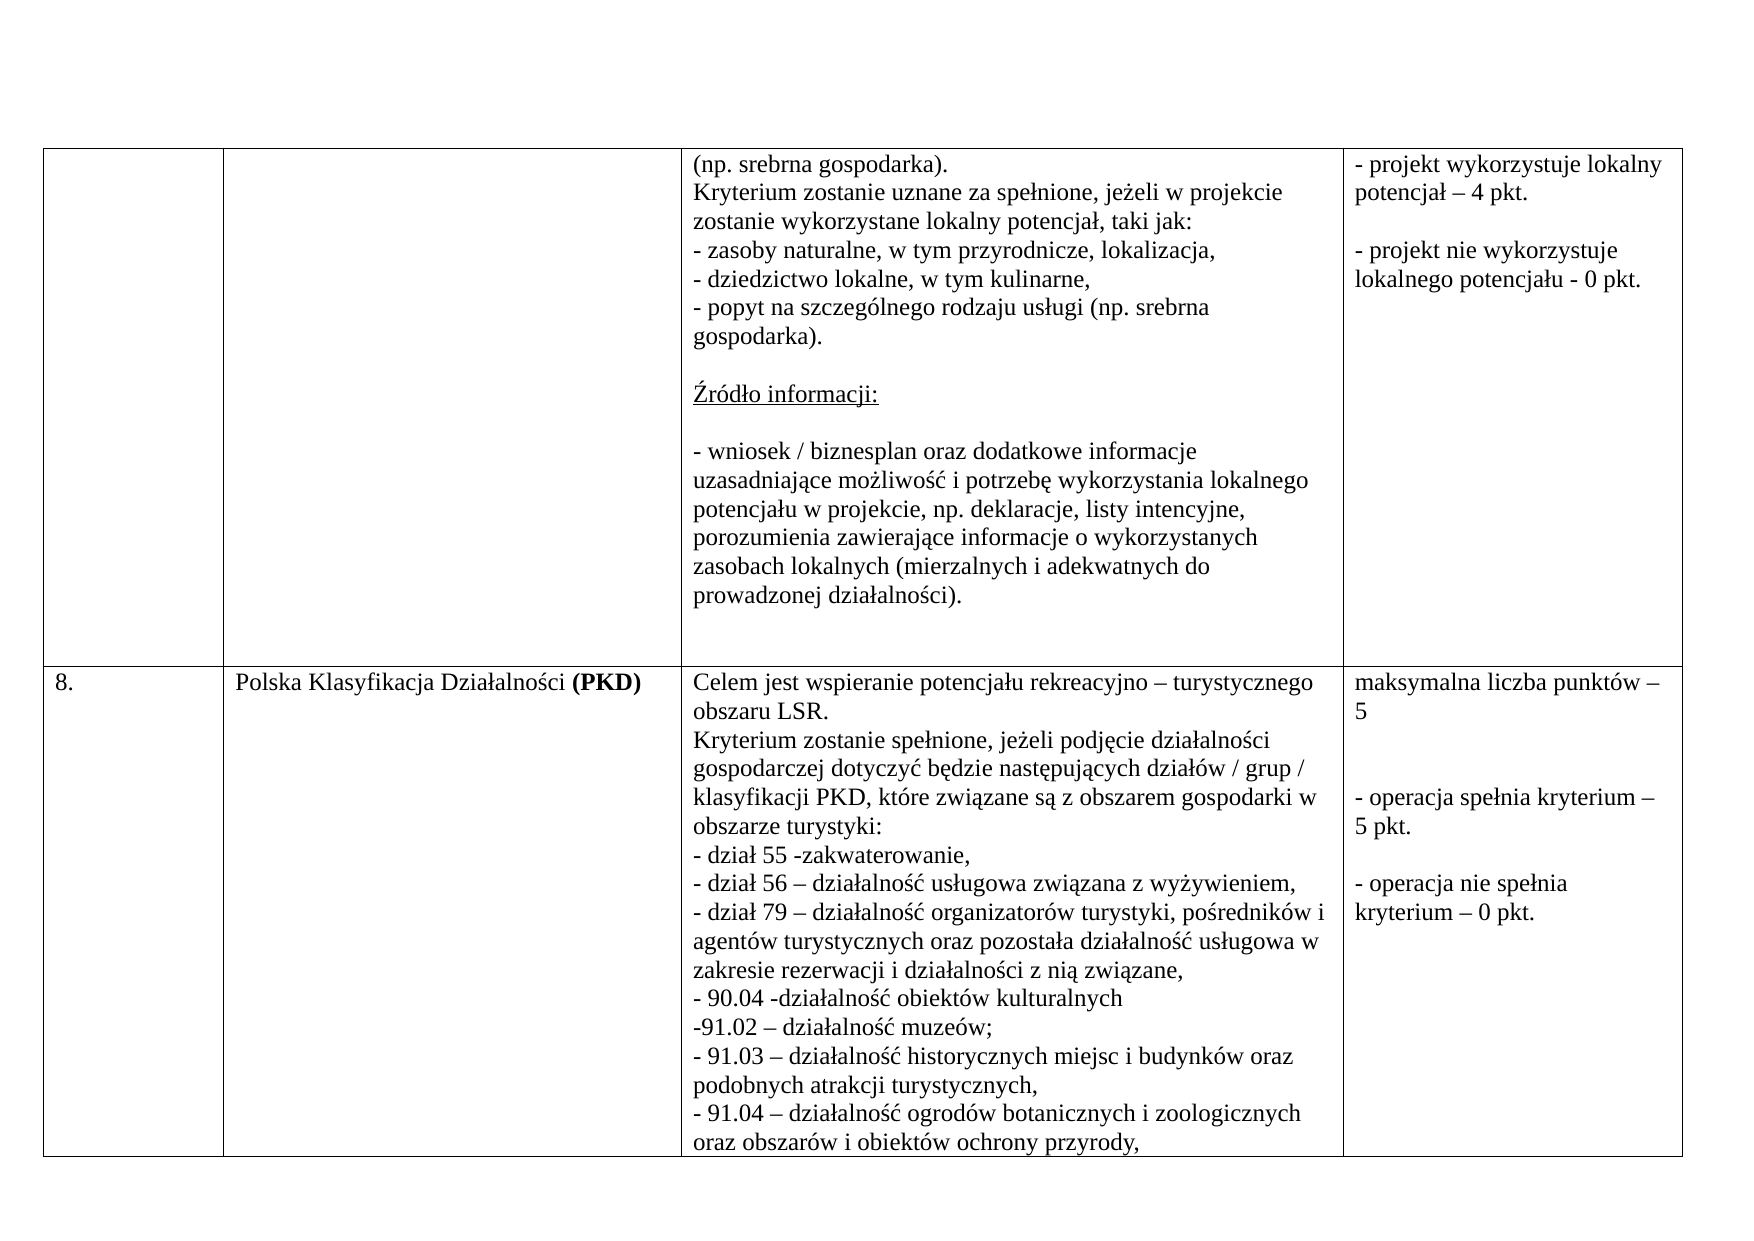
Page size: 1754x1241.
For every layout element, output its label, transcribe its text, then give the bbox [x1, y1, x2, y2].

table_cell Celem jest wspieranie potencjału rekreacyjno – turystycznego obszaru LSR. Kryterium zostanie spełnione, jeżeli podjęcie działalności gospodarczej dotyczyć będzie następujących działów / grup / klasyfikacji PKD, które związane są z obszarem gospodarki w obszarze turystyki: - dział 55 -zakwaterowanie, - dział 56 – działalność usługowa związana z wyżywieniem, - dział 79 – działalność organizatorów turystyki, pośredników i agentów turystycznych oraz pozostała działalność usługowa w zakresie rezerwacji i działalności z nią związane, - 90.04 -działalność obiektów kulturalnych -91.02 – działalność muzeów; - 91.03 – działalność historycznych miejsc i budynków oraz podobnych atrakcji turystycznych, - 91.04 – działalność ogrodów botanicznych i zoologicznych oraz obszarów i obiektów ochrony przyrody, [682, 667, 1343, 1156]
table_cell - projekt wykorzystuje lokalny potencjał – 4 pkt. - projekt nie wykorzystuje lokalnego potencjału - 0 pkt. [1344, 149, 1682, 666]
table_cell [224, 149, 681, 666]
table_cell Polska Klasyfikacja Działalności (PKD) [224, 667, 681, 1156]
table_cell maksymalna liczba punktów – 5 - operacja spełnia kryterium – 5 pkt. - operacja nie spełnia kryterium – 0 pkt. [1344, 667, 1682, 1156]
table_cell 8. [44, 667, 223, 1156]
table_cell [44, 149, 223, 666]
table_cell (np. srebrna gospodarka). Kryterium zostanie uznane za spełnione, jeżeli w projekcie zostanie wykorzystane lokalny potencjał, taki jak: - zasoby naturalne, w tym przyrodnicze, lokalizacja, - dziedzictwo lokalne, w tym kulinarne, - popyt na szczególnego rodzaju usługi (np. srebrna gospodarka). Źródło informacji: - wniosek / biznesplan oraz dodatkowe informacje uzasadniające możliwość i potrzebę wykorzystania lokalnego potencjału w projekcie, np. deklaracje, listy intencyjne, porozumienia zawierające informacje o wykorzystanych zasobach lokalnych (mierzalnych i adekwatnych do prowadzonej działalności). [682, 149, 1343, 666]
